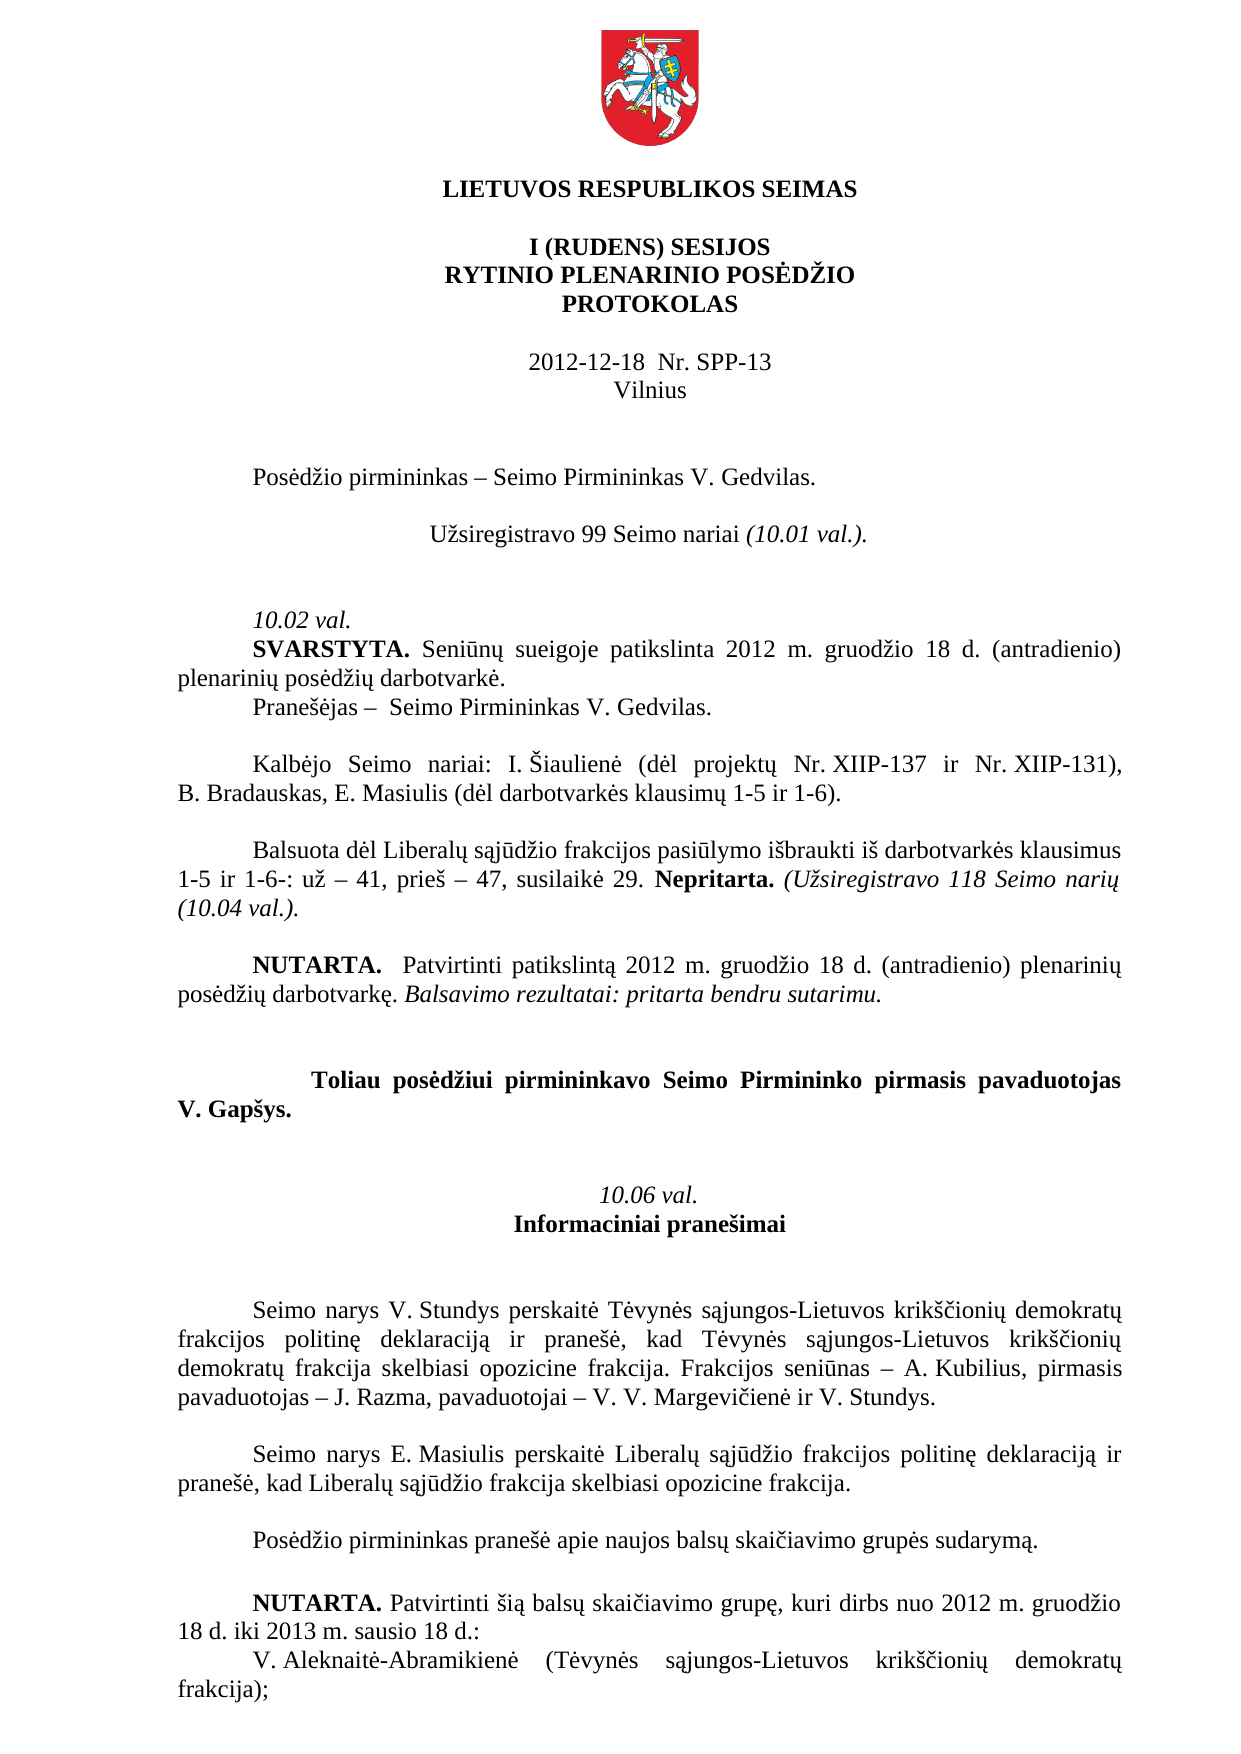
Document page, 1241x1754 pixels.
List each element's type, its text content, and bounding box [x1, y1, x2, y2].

text I (RUDENS) SESIJOS [177, 232, 1122, 260]
text Seimo narys V. Stundys perskaitė Tėvynės sąjungos-Lietuvos krikščionių demokratų frakcijos politinę deklaraciją ir pranešė, kad Tėvynės sąjungos-Lietuvos krikščionių demokratų frakcija skelbiasi opozicine frakcija. Frakcijos seniūnas – A. Kubilius, pirmasis pavaduotojas – J. Razma, pavaduotojai – V. V. Margevičienė ir V. Stundys. [177, 1295, 1122, 1410]
text V. Aleknaitė-Abramikienė (Tėvynės sąjungos-Lietuvos krikščionių demokratų frakcija); [177, 1645, 1122, 1703]
text Seimo narys E. Masiulis perskaitė Liberalų sąjūdžio frakcijos politinę deklaraciją ir pranešė, kad Liberalų sąjūdžio frakcija skelbiasi opozicine frakcija. [177, 1439, 1122, 1497]
text Toliau posėdžiui pirmininkavo Seimo Pirmininko pirmasis pavaduotojas V. Gapšys. [177, 1065, 1122, 1123]
text LIETUVOS RESPUBLIKOS SEIMAS [177, 174, 1122, 203]
text NUTARTA. Patvirtinti patikslintą 2012 m. gruodžio 18 d. (antradienio) plenarinių posėdžių darbotvarkę. Balsavimo rezultatai: pritarta bendru sutarimu. [177, 950, 1122, 1008]
text Pranešėjas – Seimo Pirmininkas V. Gedvilas. [177, 692, 1122, 720]
text Informaciniai pranešimai [177, 1209, 1122, 1238]
text 10.06 val. [177, 1180, 1122, 1209]
text PROTOKOLAS [177, 289, 1122, 318]
text Užsiregistravo 99 Seimo nariai (10.01 val.). [177, 519, 1122, 548]
text SVARSTYTA. Seniūnų sueigoje patikslinta 2012 m. gruodžio 18 d. (antradienio) plenarinių posėdžių darbotvarkė. [177, 634, 1122, 692]
text 10.02 val. [177, 605, 1122, 634]
text RYTINIO PLENARINIO POSĖDŽIO [177, 260, 1122, 289]
text 2012-12-18 Nr. SPP-13 [177, 347, 1122, 375]
text Posėdžio pirmininkas – Seimo Pirmininkas V. Gedvilas. [177, 462, 1122, 490]
text Vilnius [177, 375, 1122, 404]
text Kalbėjo Seimo nariai: I. Šiaulienė (dėl projektų Nr. XIIP-137 ir Nr. XIIP-131), B. Bradauskas, E. Masiulis (dėl darbotvarkės klausimų 1-5 ir 1-6). [177, 749, 1122, 807]
text Balsuota dėl Liberalų sąjūdžio frakcijos pasiūlymo išbraukti iš darbotvarkės klausimus 1-5 ir 1-6-: už – 41, prieš – 47, susilaikė 29. Nepritarta. (Užsiregistravo 118 Seimo narių (10.04 val.). [177, 835, 1122, 922]
text NUTARTA. Patvirtinti šią balsų skaičiavimo grupę, kuri dirbs nuo 2012 m. gruodžio 18 d. iki 2013 m. sausio 18 d.: [177, 1588, 1122, 1645]
text Posėdžio pirmininkas pranešė apie naujos balsų skaičiavimo grupės sudarymą. [177, 1525, 1122, 1554]
